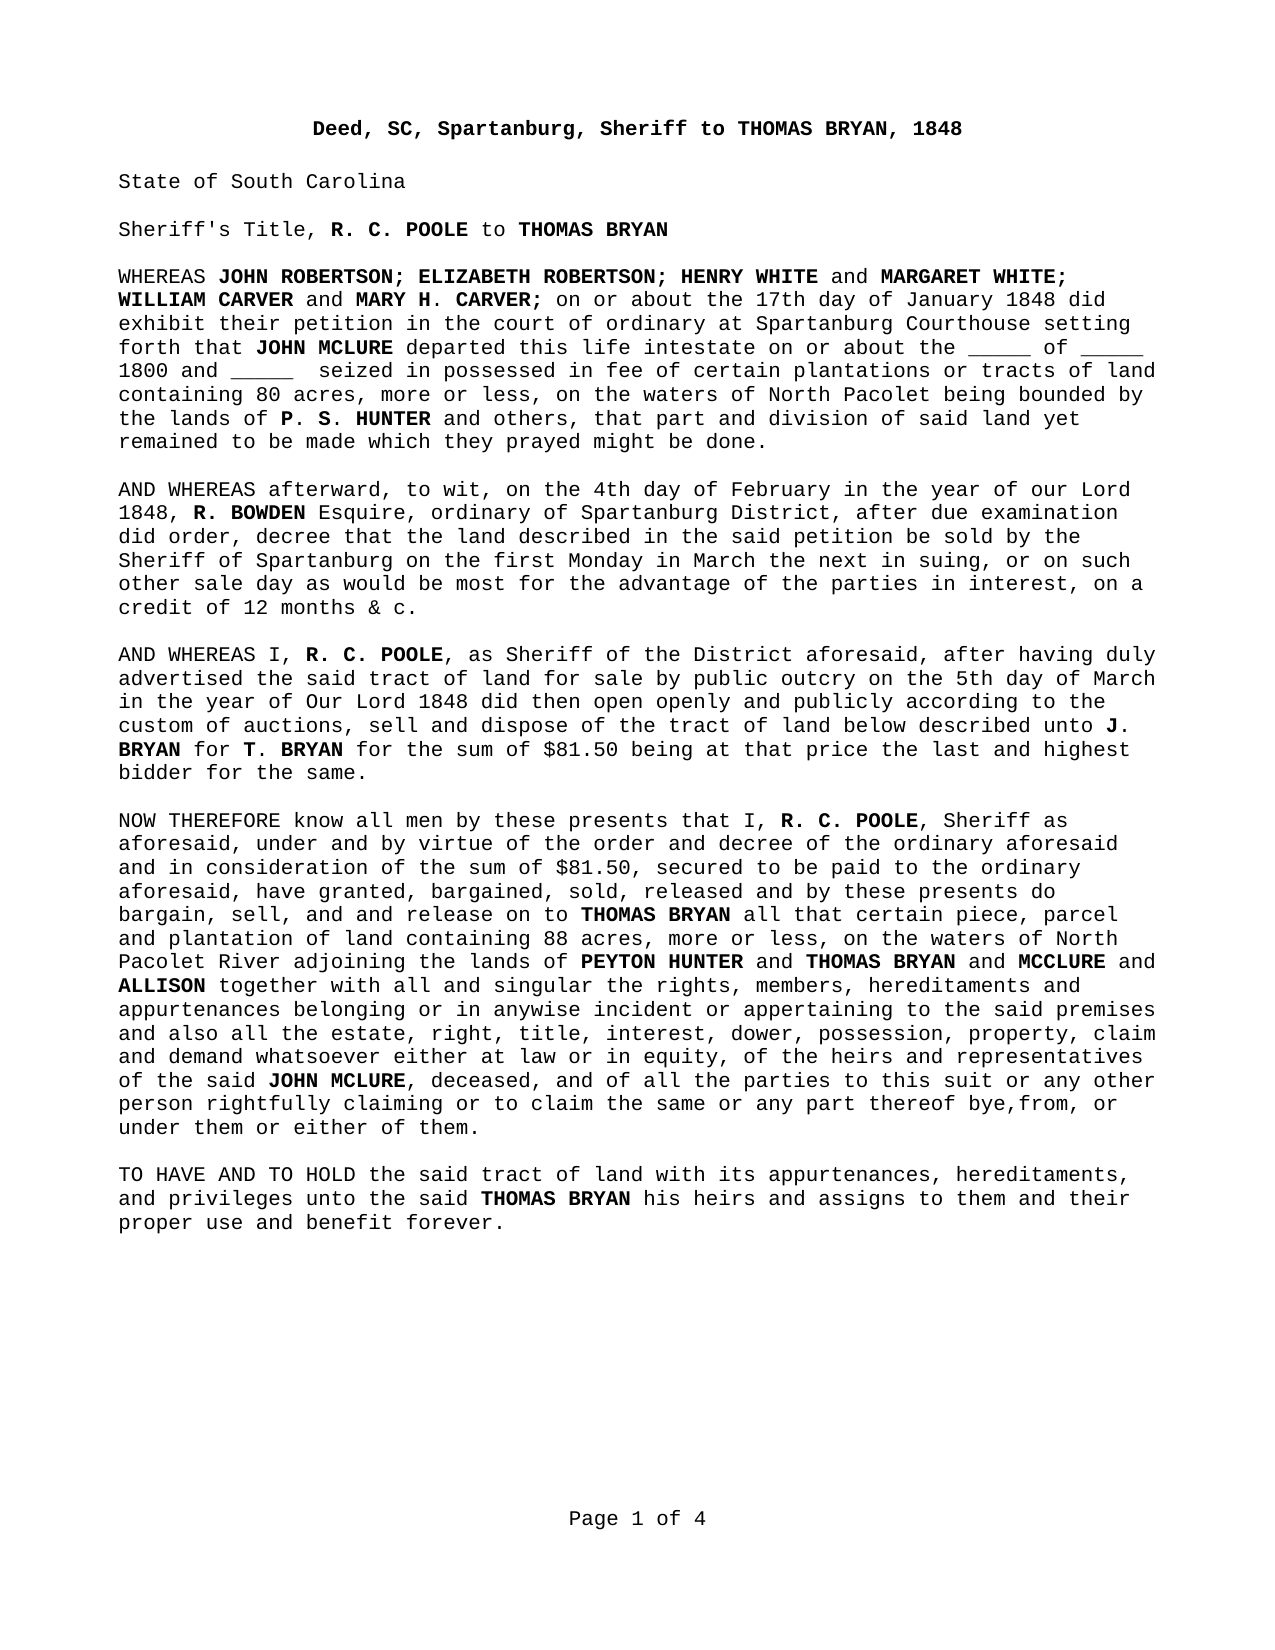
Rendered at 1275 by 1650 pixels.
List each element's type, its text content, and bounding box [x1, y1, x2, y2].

text AND whereas afterward, to wit, on the 4th day of February in the year of our Lord 1848, R. Bowden Esquire, ordinary of Spartanburg District, after due examination did order, decree that the land described in the said petition be sold by the Sheriff of Spartanburg on the first Monday in March the next in suing, or on such other sale day as would be most for the advantage of the parties in interest, on a credit of 12 months & c. [118, 479, 1157, 621]
text To have and to hold the said tract of land with its appurtenances, hereditaments, and privileges unto the said THOMAS BRYAN his heirs and assigns to them and their proper use and benefit forever. [118, 1164, 1157, 1235]
text Sheriff's Title, R. C. POOLE to THOMAS BRYAN [118, 218, 1157, 242]
text Now therefore know all men by these presents that I, R. C. POOLE, Sheriff as aforesaid, under and by virtue of the order and decree of the ordinary aforesaid and in consideration of the sum of $81.50, secured to be paid to the ordinary aforesaid, have granted, bargained, sold, released and by these presents do bargain, sell, and and release on to THOMAS BRYAN all that certain piece, parcel and plantation of land containing 88 acres, more or less, on the waters of North Pacolet River adjoining the lands of Peyton Hunter and THOMAS BRYAN and McClure and Allison together with all and singular the rights, members, hereditaments and appurtenances belonging or in anywise incident or appertaining to the said premises and also all the estate, right, title, interest, dower, possession, property, claim and demand whatsoever either at law or in equity, of the heirs and representatives of the said John McLure, deceased, and of all the parties to this suit or any other person rightfully claiming or to claim the same or any part thereof bye,from, or under them or either of them. [118, 810, 1157, 1141]
text State of South Carolina [118, 171, 1157, 195]
text Whereas John ROBERTSON; Elizabeth ROBERTSON; Henry white and Margaret White; William CARVER and Mary H. CARVER; on or about the 17th day of January 1848 did exhibit their petition in the court of ordinary at Spartanburg Courthouse setting forth that John McLure departed this life intestate on or about the _____ of _____ 1800 and _____ seized in possessed in fee of certain plantations or tracts of land containing 80 acres, more or less, on the waters of North Pacolet being bounded by the lands of P. S. Hunter and others, that part and division of said land yet remained to be made which they prayed might be done. [118, 266, 1157, 455]
text And whereas I, R. C. POOLE, as Sheriff of the District aforesaid, after having duly advertised the said tract of land for sale by public outcry on the 5th day of March in the year of Our Lord 1848 did then open openly and publicly according to the custom of auctions, sell and dispose of the tract of land below described unto J. BRYAN for T. BRYAN for the sum of $81.50 being at that price the last and highest bidder for the same. [118, 644, 1157, 786]
